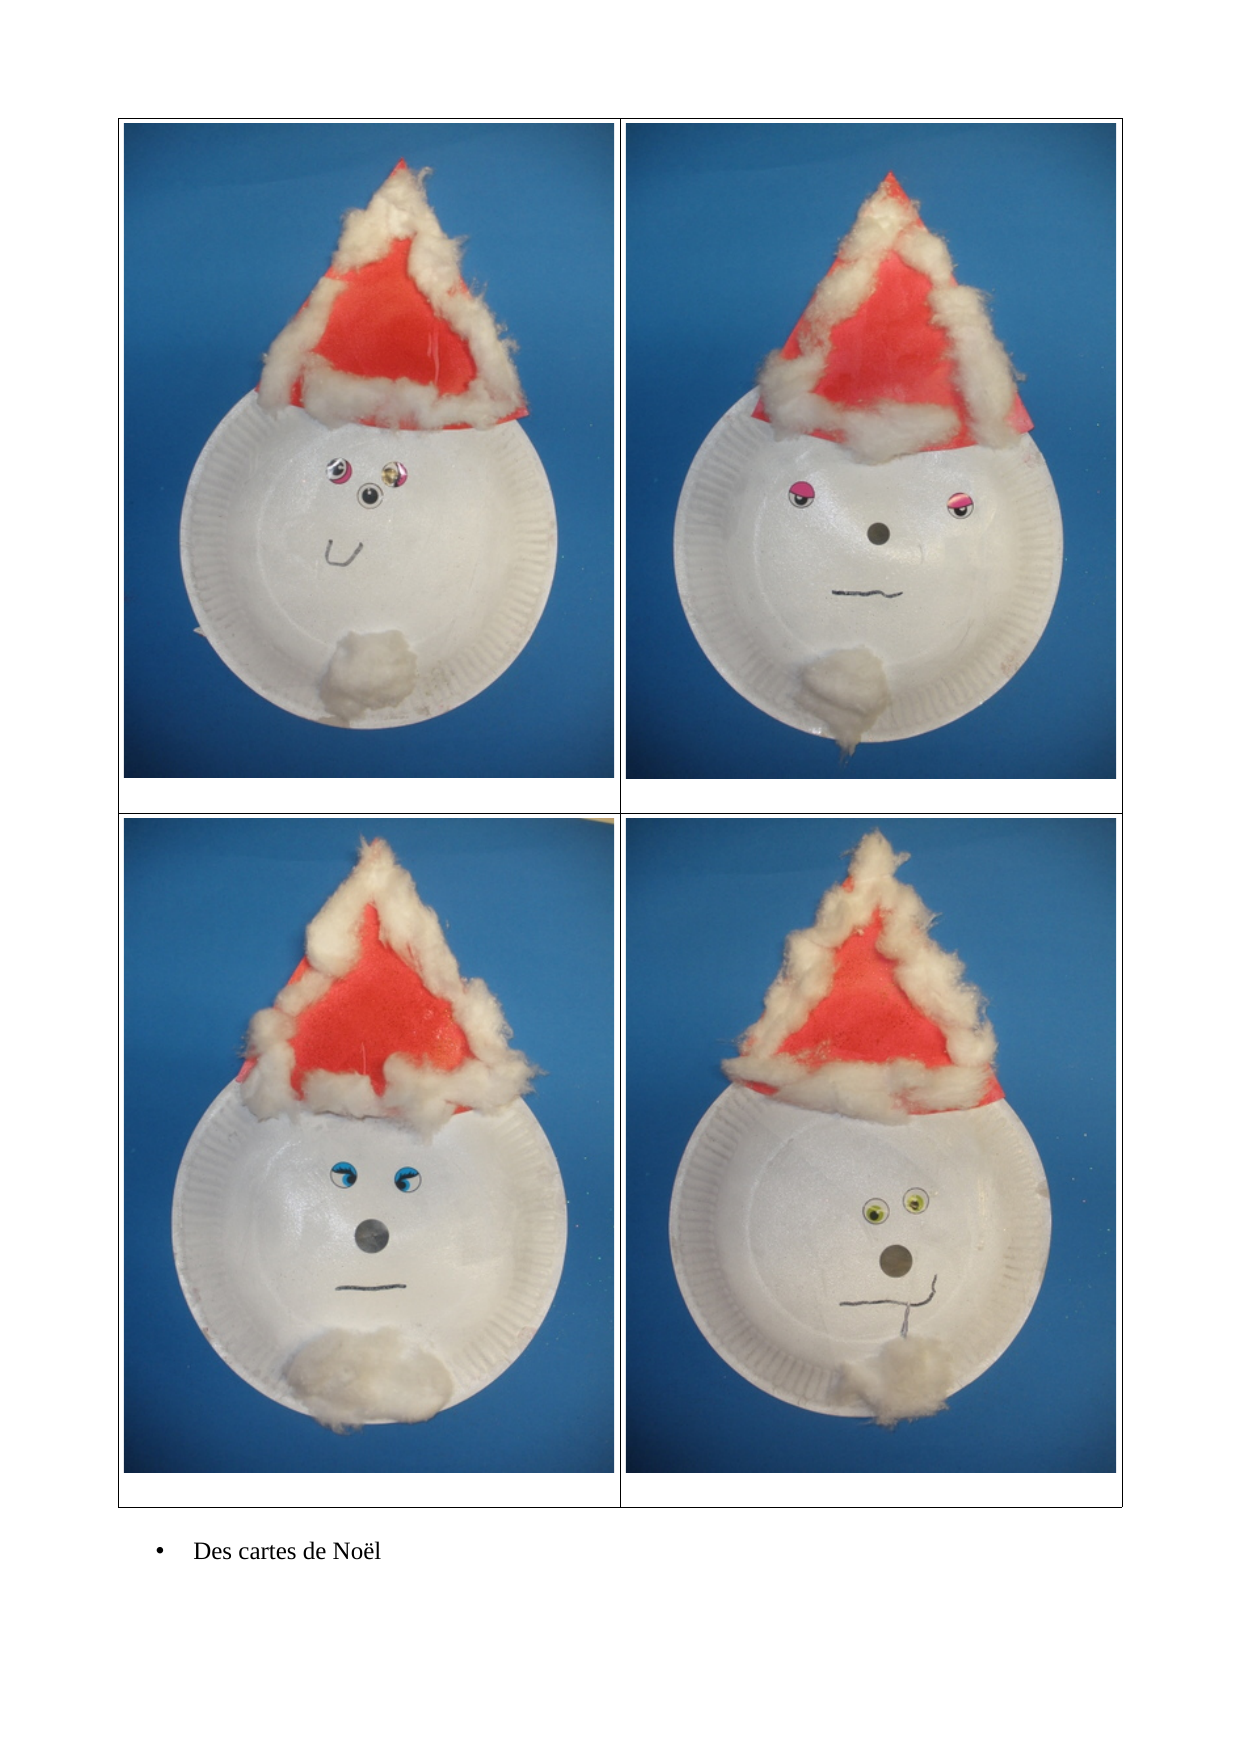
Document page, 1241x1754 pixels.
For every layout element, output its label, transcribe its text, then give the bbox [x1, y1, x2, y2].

list Des cartes de Noël [156, 1536, 1122, 1565]
picture [625, 818, 1117, 1473]
table_cell [621, 814, 1122, 818]
picture [123, 818, 615, 1473]
table_header [119, 119, 620, 813]
table_cell [119, 814, 620, 818]
table_header [621, 119, 1122, 813]
picture [625, 123, 1117, 779]
table_cell [119, 819, 620, 1507]
table_cell [621, 819, 1122, 1507]
picture [123, 123, 615, 778]
